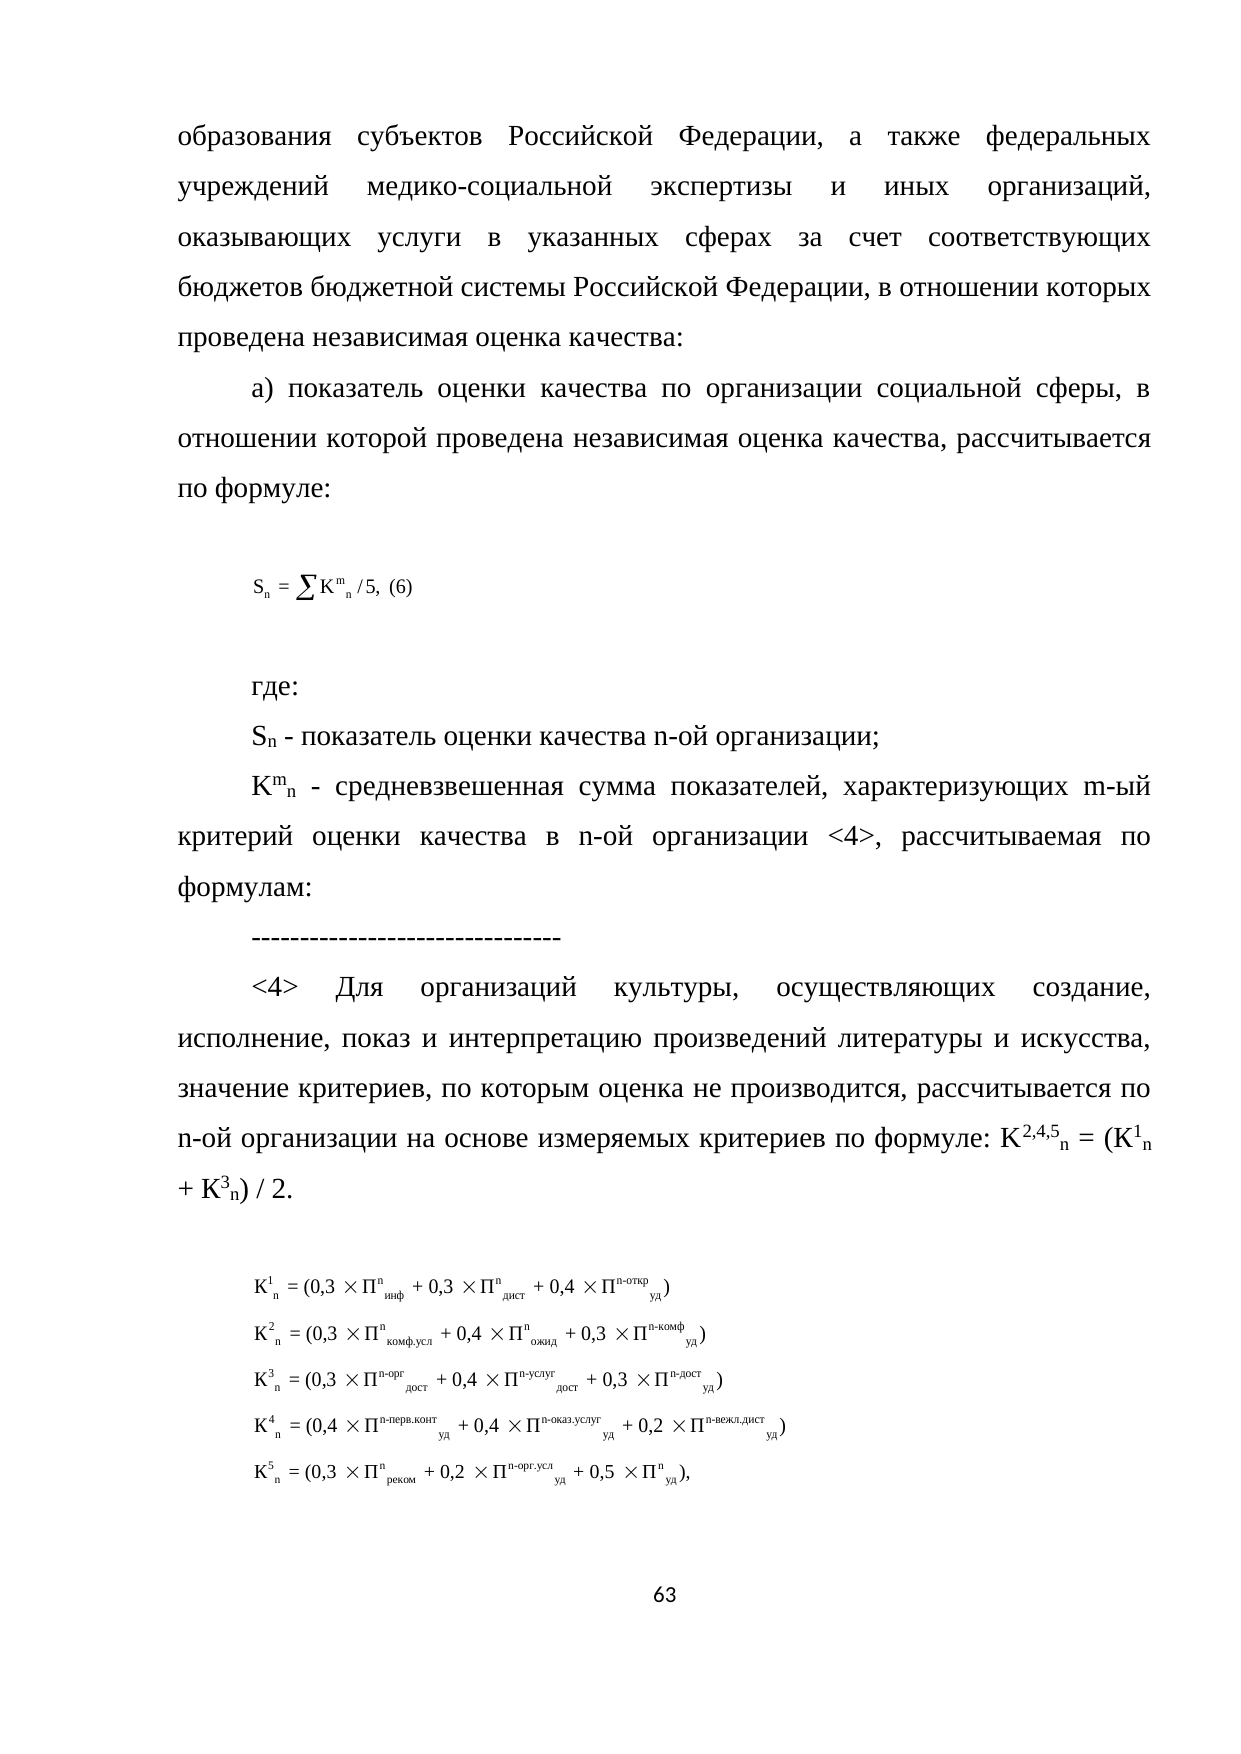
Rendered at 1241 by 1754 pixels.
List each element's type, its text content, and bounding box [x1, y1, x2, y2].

text образования субъектов Российской Федерации, а также федеральных учреждений медико-социальной экспертизы и иных организаций, оказывающих услуги в указанных сферах за счет соответствующих бюджетов бюджетной системы Российской Федерации, в отношении которых проведена независимая оценка качества: [177, 118, 1152, 353]
text где: [177, 668, 1152, 701]
text Sn - показатель оценки качества n-ой организации; [177, 718, 1152, 751]
text а) показатель оценки качества по организации социальной сферы, в отношении которой проведена независимая оценка качества, рассчитывается по формуле: [177, 370, 1152, 504]
text Kmn - средневзвешенная сумма показателей, характеризующих m-ый критерий оценки качества в n-ой организации <4>, рассчитываемая по формулам: [177, 768, 1152, 902]
text <4> Для организаций культуры, осуществляющих создание, исполнение, показ и интерпретацию произведений литературы и искусства, значение критериев, по которым оценка не производится, рассчитывается по n-ой организации на основе измеряемых критериев по формуле: K2,4,5n = (К1n + К3n) / 2. [177, 969, 1152, 1204]
text -------------------------------- [177, 919, 1152, 953]
